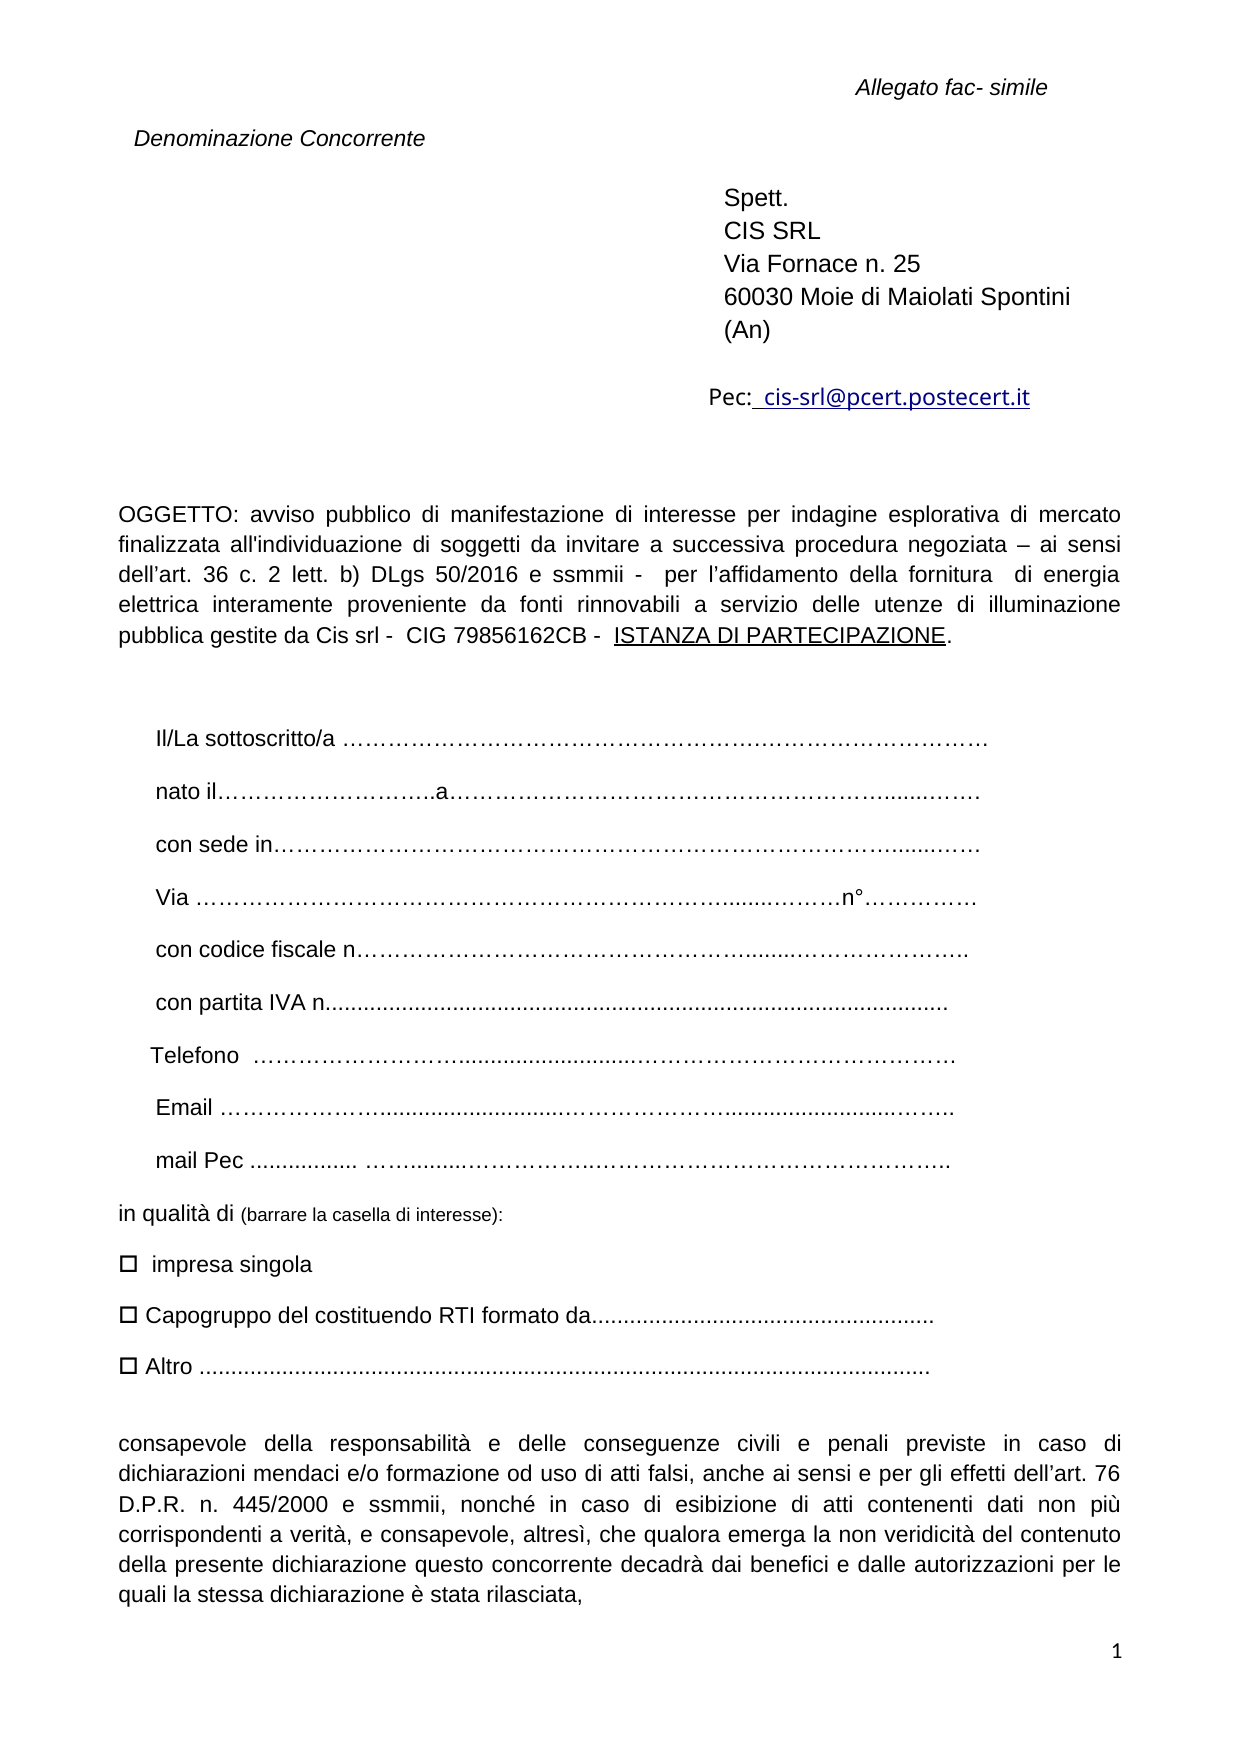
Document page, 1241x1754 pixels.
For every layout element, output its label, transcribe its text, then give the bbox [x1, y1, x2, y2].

text Email ………………….............................…………………...........................…….. [155, 1094, 1122, 1121]
text con codice fiscale n……………………………………………........………………….. [155, 936, 1122, 962]
text in qualità di (barrare la casella di interesse): [118, 1200, 1122, 1226]
text Spett. [723, 183, 1122, 212]
text con sede in……………………………………………………………………….......…… [155, 831, 1122, 857]
text Oggetto: avviso pubblico di manifestazione di interesse per indagine esplorativa di mercato finalizzata all'individuazione di soggetti da invitare a successiva procedura negoziata – ai sensi dell’art. 36 c. 2 lett. b) DLgs 50/2016 e ssmmii - per l’affidamento della fornitura di energia elettrica interamente proveniente da fonti rinnovabili a servizio delle utenze di illuminazione pubblica gestite da Cis srl - CIG 79856162CB - iSTANZA DI PARTECIPAZIONE. [118, 501, 1122, 648]
text Via Fornace n. 25 [723, 249, 1122, 278]
text mail Pec ................. …….........……………..……………………………………….. [155, 1147, 1122, 1173]
text  Altro ................................................................................................................... [118, 1353, 1122, 1379]
text con partita IVA n.................................................................................................. [155, 989, 1122, 1015]
text consapevole della responsabilità e delle conseguenze civili e penali previste in caso di dichiarazioni mendaci e/o formazione od uso di atti falsi, anche ai sensi e per gli effetti dell’art. 76 D.P.R. n. 445/2000 e ssmmii, nonché in caso di esibizione di atti contenenti dati non più corrispondenti a verità, e consapevole, altresì, che qualora emerga la non veridicità del contenuto della presente dichiarazione questo concorrente decadrà dai benefici e dalle autorizzazioni per le quali la stessa dichiarazione è stata rilasciata, [118, 1430, 1122, 1607]
text Allegato fac- simile [782, 74, 1122, 100]
text  impresa singola [118, 1251, 1122, 1277]
text Pec: cis-srl@pcert.postecert.it [634, 381, 1122, 412]
text 60030 Moie di Maiolati Spontini (An) [723, 282, 1122, 344]
text CIS SRL [723, 216, 1122, 245]
text Il/La sottoscritto/a ……………………………………………….………………………… [155, 725, 1122, 752]
text  Capogruppo del costituendo RTI formato da...................................................... [118, 1302, 1122, 1328]
text nato il………………………..a………………………………………………….......……. [155, 778, 1122, 804]
text Via ……………………………………………………………........………n°…………… [155, 883, 1122, 910]
text Telefono ………………………............................…………………………………… [118, 1042, 1122, 1068]
text Denominazione Concorrente [133, 125, 1122, 151]
